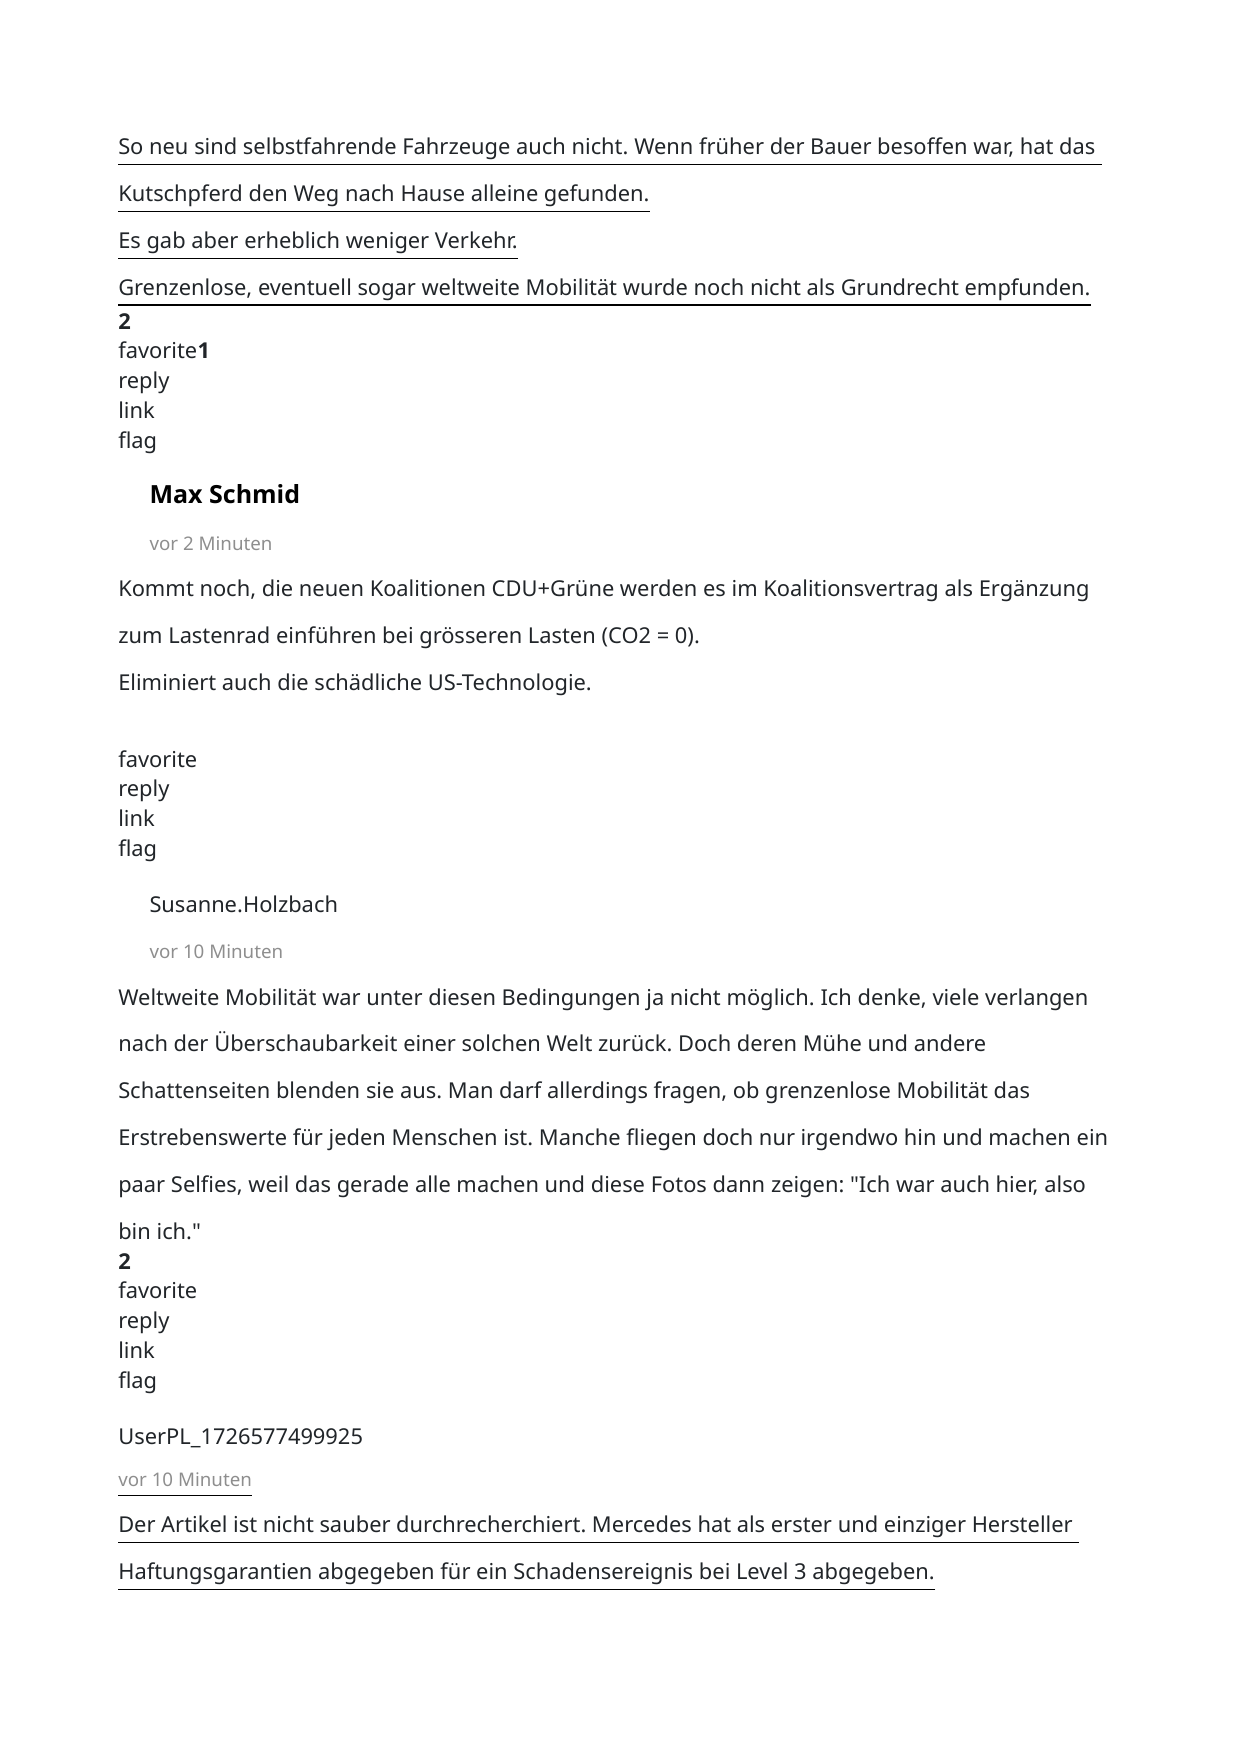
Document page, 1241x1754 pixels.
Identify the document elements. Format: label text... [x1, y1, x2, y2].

text reply [118, 365, 1122, 395]
text link [118, 1335, 1122, 1365]
text favorite1 [118, 335, 1122, 365]
text Weltweite Mobilität war unter diesen Bedingungen ja nicht möglich. Ich denke, viele verlangen nach der Überschaubarkeit einer solchen Welt zurück. Doch deren Mühe und andere Schattenseiten blenden sie aus. Man darf allerdings fragen, ob grenzenlose Mobilität das Erstrebenswerte für jeden Menschen ist. Manche fliegen doch nur irgendwo hin und machen ein paar Selfies, weil das gerade alle machen und diese Fotos dann zeigen: "Ich war auch hier, also bin ich." [118, 964, 1122, 1246]
text Kommt noch, die neuen Koalitionen CDU+Grüne werden es im Koalitionsvertrag als Ergänzung zum Lastenrad einführen bei grösseren Lasten (CO2 = 0). Eliminiert auch die schädliche US-Technologie. [118, 556, 1122, 744]
text Susanne.Holzbach [149, 878, 1114, 919]
text link [118, 803, 1122, 833]
text vor 10 Minuten [118, 1466, 1122, 1496]
text UserPL_1726577499925 [118, 1410, 1114, 1451]
text reply [118, 1305, 1122, 1335]
text So neu sind selbstfahrende Fahrzeuge auch nicht. Wenn früher der Bauer besoffen war, hat das Kutschpferd den Weg nach Hause alleine gefunden. Es gab aber erheblich weniger Verkehr. Grenzenlose, eventuell sogar weltweite Mobilität wurde noch nicht als Grundrecht empfunden. [118, 118, 1122, 306]
text reply [118, 773, 1122, 803]
text vor 10 Minuten [149, 935, 1122, 964]
text flag [118, 1365, 1122, 1394]
text flag [118, 833, 1122, 863]
text flag [118, 425, 1122, 454]
text 2 [118, 306, 1122, 335]
text favorite [118, 744, 1122, 773]
text favorite [118, 1275, 1122, 1305]
text 2 [118, 1246, 1122, 1275]
text Max Schmid [149, 470, 1114, 511]
text link [118, 395, 1122, 425]
text Der Artikel ist nicht sauber durchrecherchiert. Mercedes hat als erster und einziger Hersteller Haftungsgarantien abgegeben für ein Schadensereignis bei Level 3 abgegeben. [118, 1496, 1122, 1590]
text vor 2 Minuten [149, 526, 1122, 556]
